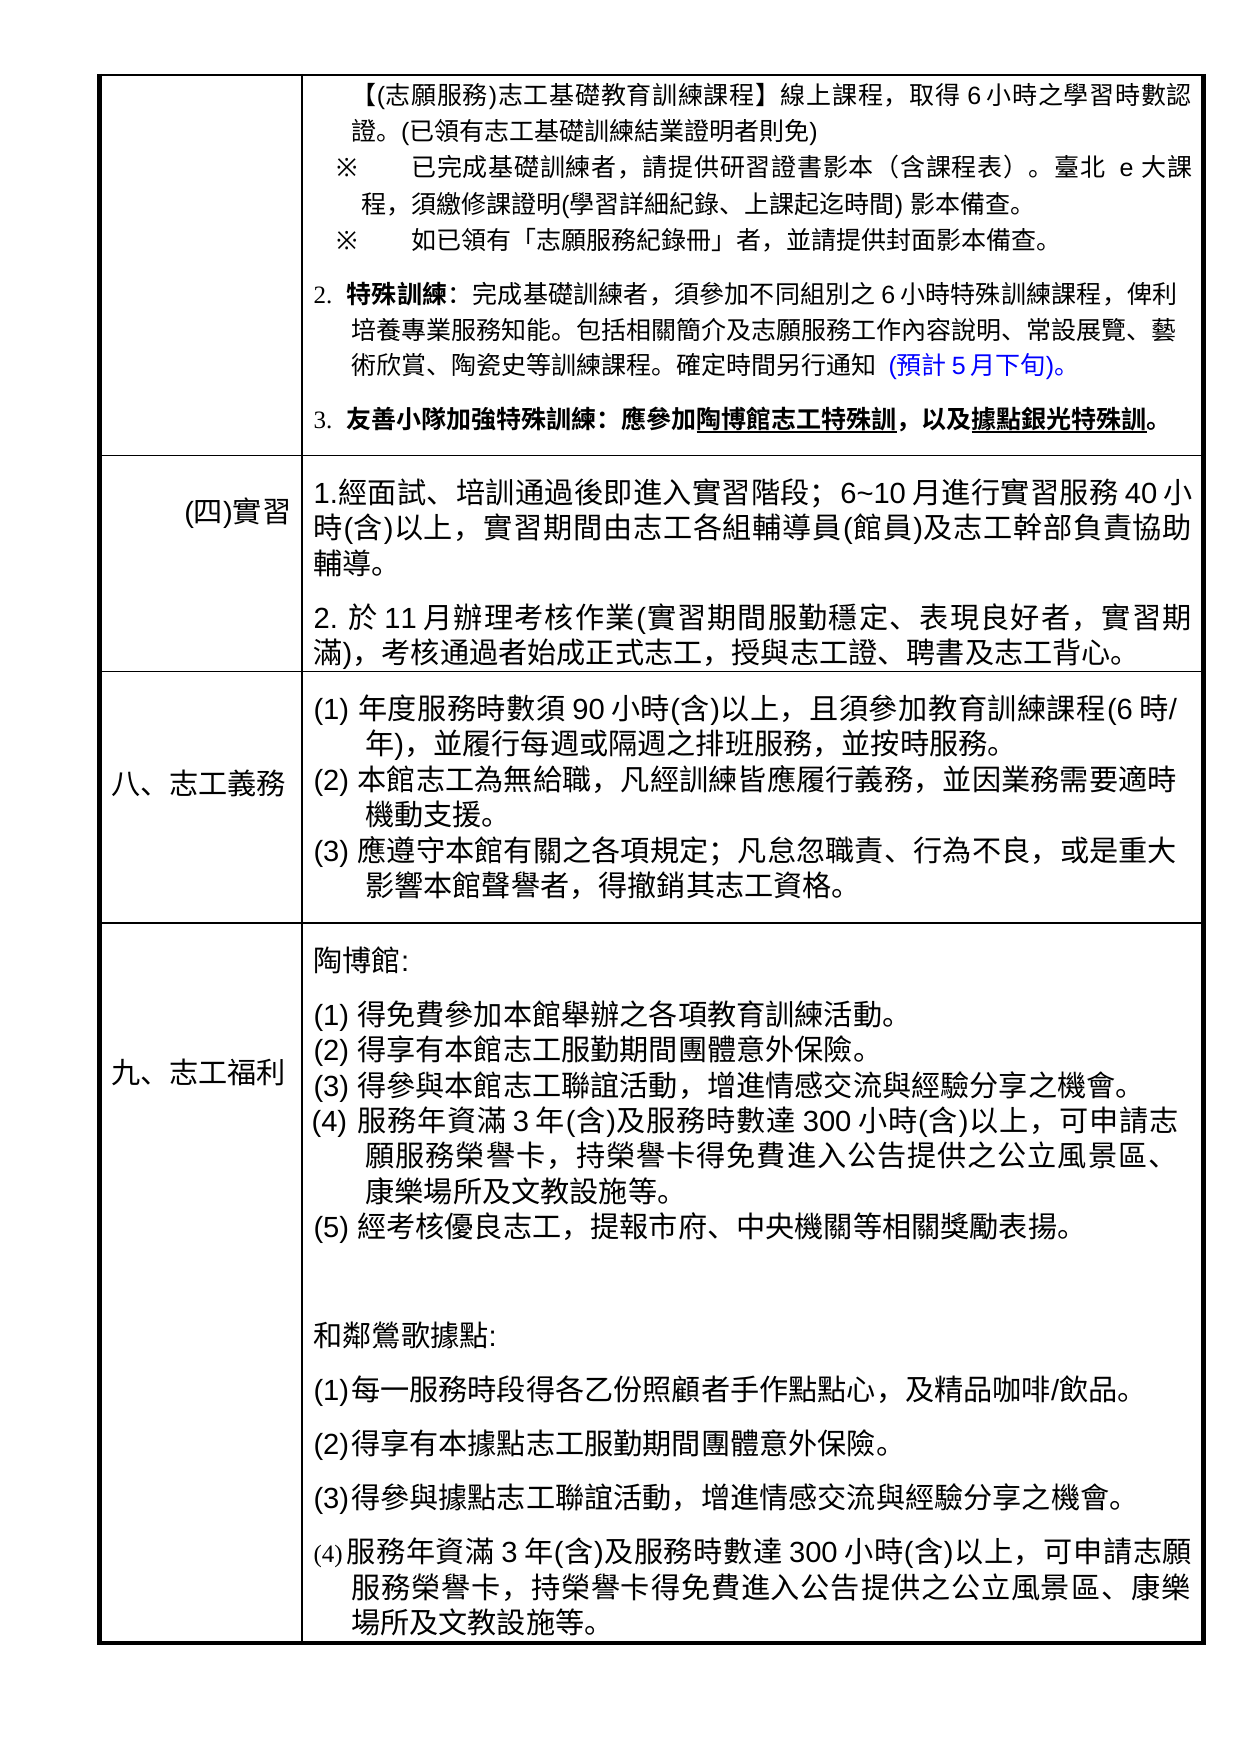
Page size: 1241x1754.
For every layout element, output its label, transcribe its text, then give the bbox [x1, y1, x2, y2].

table_cell (四)實習 [102, 456, 301, 671]
table_cell 八、志工義務 [102, 672, 301, 922]
table_cell 1.經面試、培訓通過後即進入實習階段；6~10月進行實習服務40小時(含)以上，實習期間由志工各組輔導員(館員)及志工幹部負責協助輔導。 2. 於11月辦理考核作業(實習期間服勤穩定、表現良好者，實習期滿)，考核通過者始成正式志工，授與志工證、聘書及志工背心。 [303, 456, 1201, 671]
table_cell 陶博館: (1) 得免費參加本館舉辦之各項教育訓練活動。 (2) 得享有本館志工服勤期間團體意外保險。 (3) 得參與本館志工聯誼活動，增進情感交流與經驗分享之機會。 (4) 服務年資滿3年(含)及服務時數達300小時(含)以上，可申請志願服務榮譽卡，持榮譽卡得免費進入公告提供之公立風景區、康樂場所及文教設施等。 (5) 經考核優良志工，提報市府、中央機關等相關獎勵表揚。 和鄰鶯歌據點: 每一服務時段得各乙份照顧者手作點點心，及精品咖啡/飲品。 得享有本據點志工服勤期間團體意外保險。 得參與據點志工聯誼活動，增進情感交流與經驗分享之機會。 服務年資滿3年(含)及服務時數達300小時(含)以上，可申請志願服務榮譽卡，持榮譽卡得免費進入公告提供之公立風景區、康樂場所及文教設施等。 經考核優良志工，提報市府、中央機關等相關獎勵表揚。 [303, 924, 1201, 1641]
table_cell 九、志工福利 [102, 924, 301, 1641]
table_cell (1) 年度服務時數須90小時(含)以上，且須參加教育訓練課程(6時/年)，並履行每週或隔週之排班服務，並按時服務。 (2) 本館志工為無給職，凡經訓練皆應履行義務，並因業務需要適時機動支援。 (3) 應遵守本館有關之各項規定；凡怠忽職責、行為不良，或是重大影響本館聲譽者，得撤銷其志工資格。 [303, 672, 1201, 922]
table_cell 【(志願服務)志工基礎教育訓練課程】線上課程，取得6小時之學習時數認證。(已領有志工基礎訓練結業證明者則免) 已完成基礎訓練者，請提供研習證書影本（含課程表）。臺北 e 大課程，須繳修課證明(學習詳細紀錄、上課起迄時間) 影本備查。 如已領有「志願服務紀錄冊」者，並請提供封面影本備查。 特殊訓練：完成基礎訓練者，須參加不同組別之6小時特殊訓練課程，俾利培養專業服務知能。包括相關簡介及志願服務工作內容說明、常設展覽、藝術欣賞、陶瓷史等訓練課程。確定時間另行通知 (預計5月下旬)。 友善小隊加強特殊訓練：應參加陶博館志工特殊訓，以及據點銀光特殊訓。 [303, 76, 1201, 454]
table_cell [102, 76, 301, 454]
